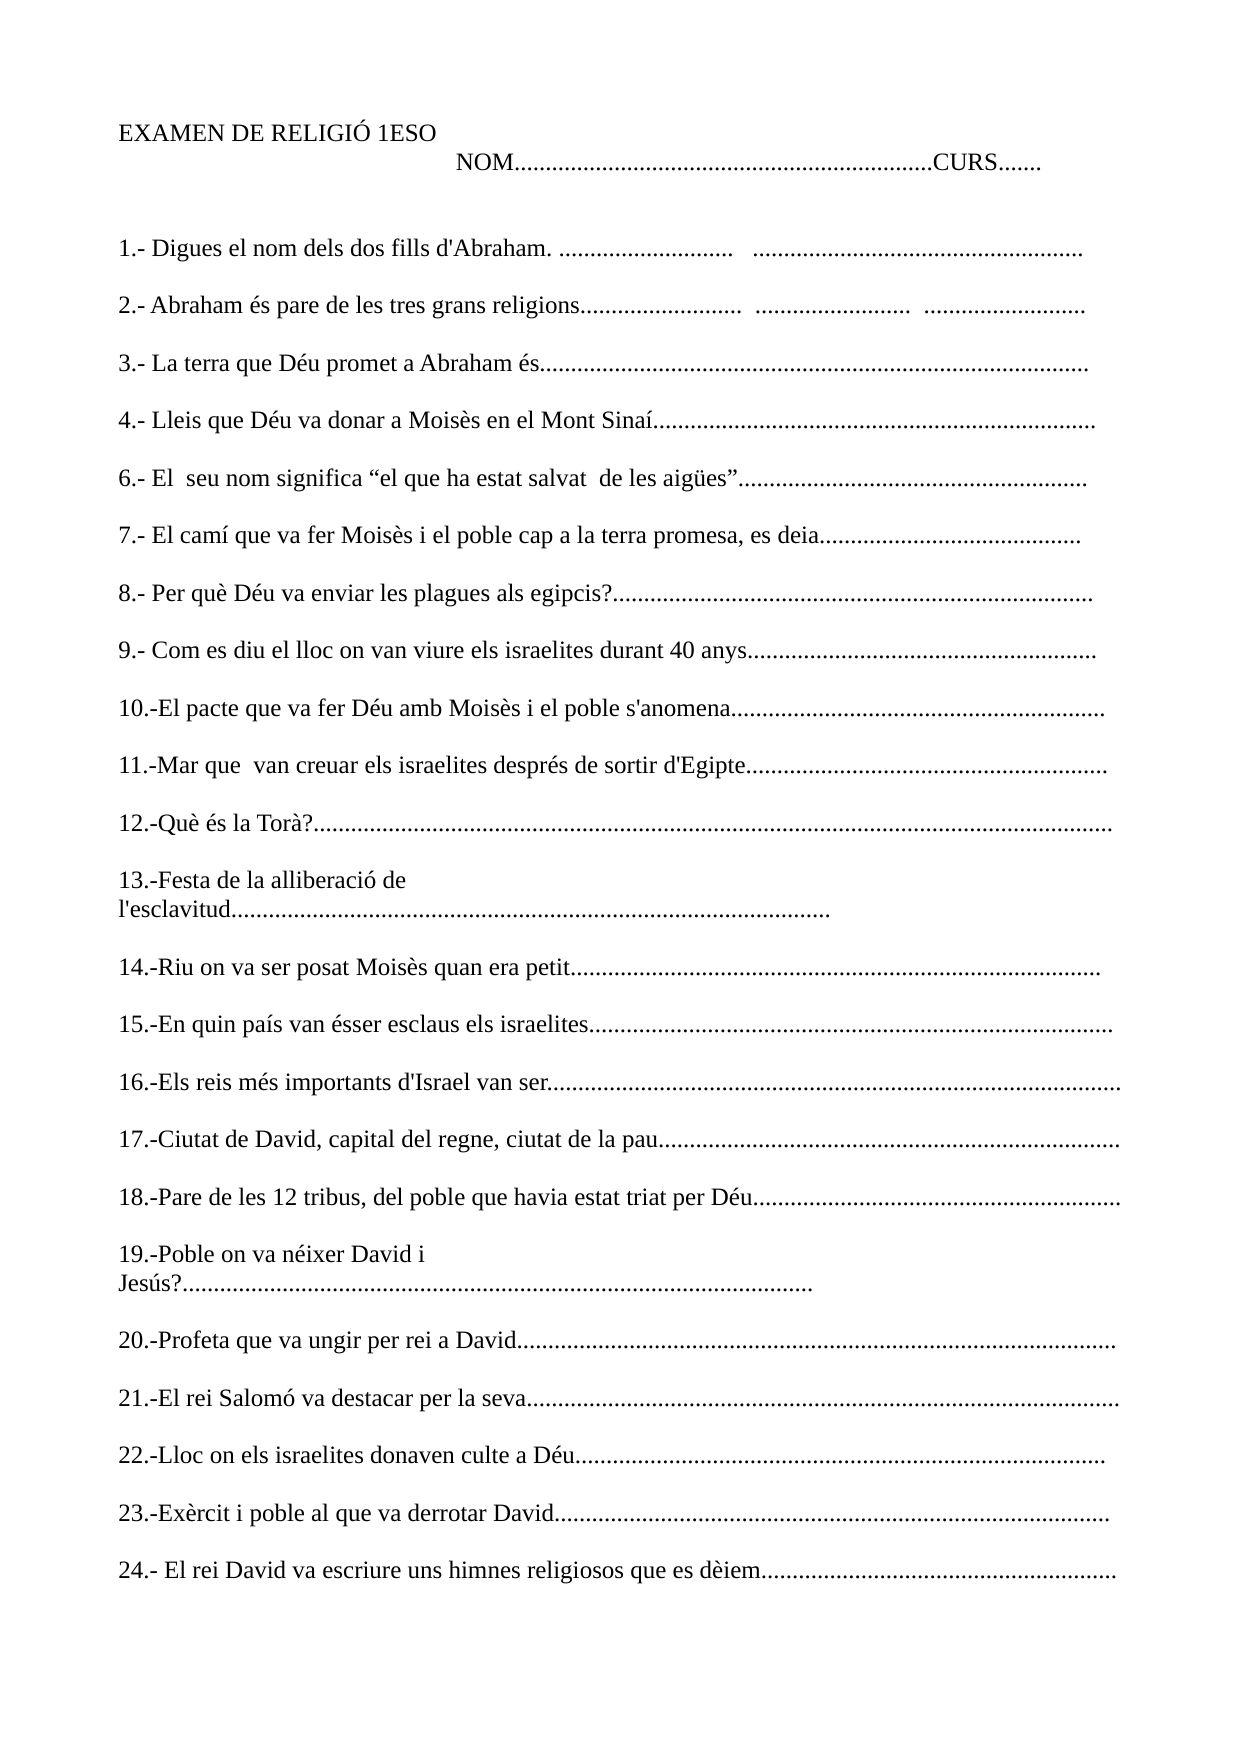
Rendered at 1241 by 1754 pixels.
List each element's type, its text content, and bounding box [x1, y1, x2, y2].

text 1.- Digues el nom dels dos fills d'Abraham. ............................ ..................................................... [118, 233, 1122, 262]
text 6.- El seu nom significa “el que ha estat salvat de les aigües”........................................................ [118, 463, 1122, 492]
text 12.-Què és la Torà?................................................................................................................................ [118, 808, 1122, 837]
text 10.-El pacte que va fer Déu amb Moisès i el poble s'anomena............................................................ [118, 693, 1122, 722]
text 23.-Exèrcit i poble al que va derrotar David......................................................................................... [118, 1498, 1122, 1527]
text NOM...................................................................CURS....... [118, 147, 1122, 176]
text 19.-Poble on va néixer David i Jesús?..................................................................................................... [118, 1239, 1122, 1297]
text 15.-En quin país van ésser esclaus els israelites.................................................................................... [118, 1009, 1122, 1038]
text 4.- Lleis que Déu va donar a Moisès en el Mont Sinaí....................................................................... [118, 406, 1122, 434]
text 8.- Per què Déu va enviar les plagues als egipcis?............................................................................. [118, 578, 1122, 607]
text 11.-Mar que van creuar els israelites després de sortir d'Egipte.......................................................... [118, 751, 1122, 779]
text 9.- Com es diu el lloc on van viure els israelites durant 40 anys........................................................ [118, 636, 1122, 664]
text 7.- El camí que va fer Moisès i el poble cap a la terra promesa, es deia.......................................... [118, 521, 1122, 549]
text 13.-Festa de la alliberació de l'esclavitud................................................................................................ [118, 866, 1122, 923]
text 18.-Pare de les 12 tribus, del poble que havia estat triat per Déu........................................................... [118, 1182, 1122, 1211]
text 16.-Els reis més importants d'Israel van ser............................................................................................ [118, 1067, 1122, 1096]
text 22.-Lloc on els israelites donaven culte a Déu..................................................................................... [118, 1441, 1122, 1469]
text 17.-Ciutat de David, capital del regne, ciutat de la pau.......................................................................... [118, 1124, 1122, 1153]
text 3.- La terra que Déu promet a Abraham és........................................................................................ [118, 348, 1122, 377]
text EXAMEN DE RELIGIÓ 1ESO [118, 118, 1122, 147]
text 24.- El rei David va escriure uns himnes religiosos que es dèiem......................................................... [118, 1556, 1122, 1584]
text 14.-Riu on va ser posat Moisès quan era petit..................................................................................... [118, 952, 1122, 981]
text 2.- Abraham és pare de les tres grans religions.......................... ......................... .......................... [118, 291, 1122, 319]
text 21.-El rei Salomó va destacar per la seva............................................................................................... [118, 1383, 1122, 1412]
text 20.-Profeta que va ungir per rei a David................................................................................................ [118, 1326, 1122, 1354]
